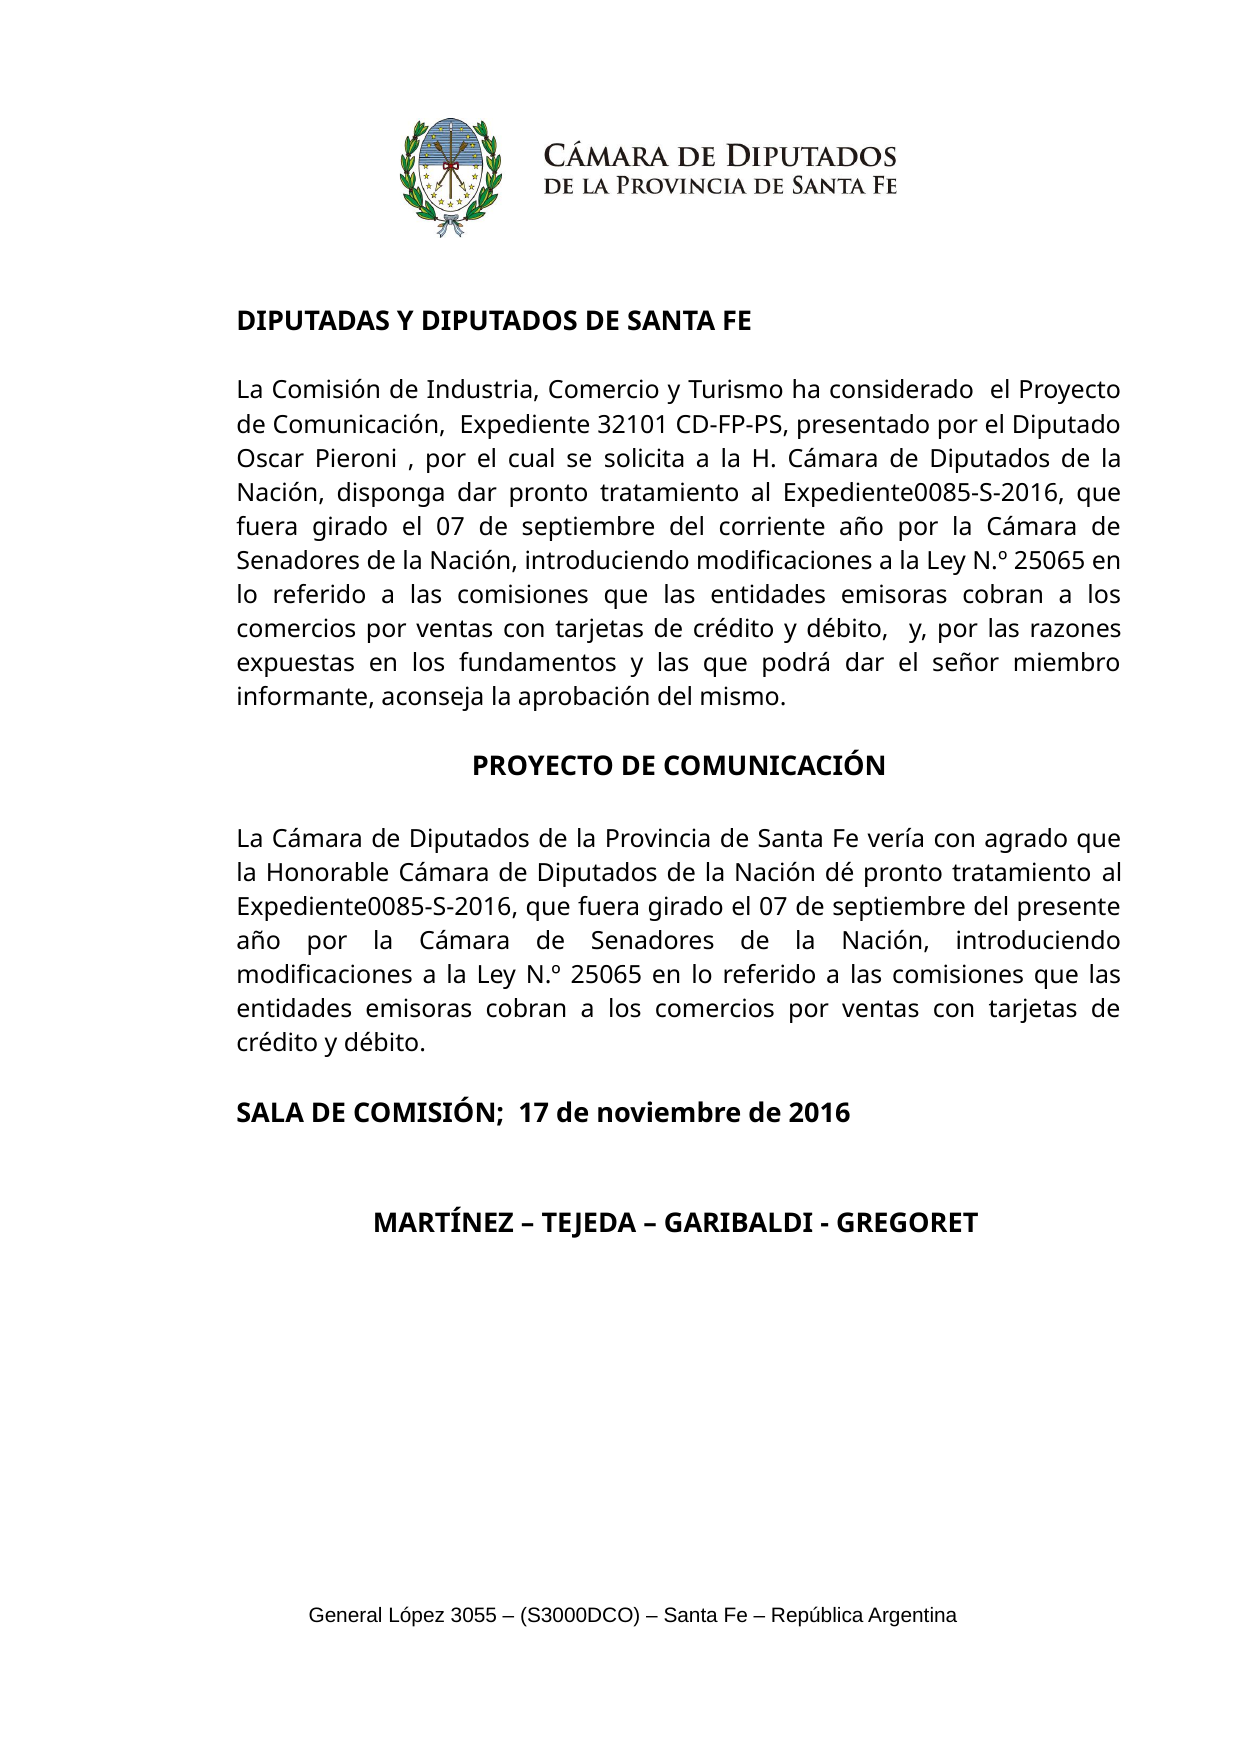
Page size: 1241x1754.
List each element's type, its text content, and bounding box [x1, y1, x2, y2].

text MARTÍNEZ – TEJEDA – GARIBALDI - GREGORET [236, 1204, 1122, 1241]
picture [399, 118, 897, 242]
text PROYECTO DE COMUNICACIÓN [236, 747, 1122, 784]
text La Comisión de Industria, Comercio y Turismo ha considerado el Proyecto de Comunicación, Expediente 32101 CD-FP-PS, presentado por el Diputado Oscar Pieroni , por el cual se solicita a la H. Cámara de Diputados de la Nación, disponga dar pronto tratamiento al Expediente0085-S-2016, que fuera girado el 07 de septiembre del corriente año por la Cámara de Senadores de la Nación, introduciendo modificaciones a la Ley N.º 25065 en lo referido a las comisiones que las entidades emisoras cobran a los comercios por ventas con tarjetas de crédito y débito, y, por las razones expuestas en los fundamentos y las que podrá dar el señor miembro informante, aconseja la aprobación del mismo. [236, 372, 1122, 713]
text DIPUTADAS Y DIPUTADOS DE SANTA FE [236, 301, 1122, 338]
text SALA DE COMISIÓN; 17 de noviembre de 2016 [236, 1093, 1122, 1130]
text La Cámara de Diputados de la Provincia de Santa Fe vería con agrado que la Honorable Cámara de Diputados de la Nación dé pronto tratamiento al Expediente0085-S-2016, que fuera girado el 07 de septiembre del presente año por la Cámara de Senadores de la Nación, introduciendo modificaciones a la Ley N.º 25065 en lo referido a las comisiones que las entidades emisoras cobran a los comercios por ventas con tarjetas de crédito y débito. [236, 821, 1122, 1059]
